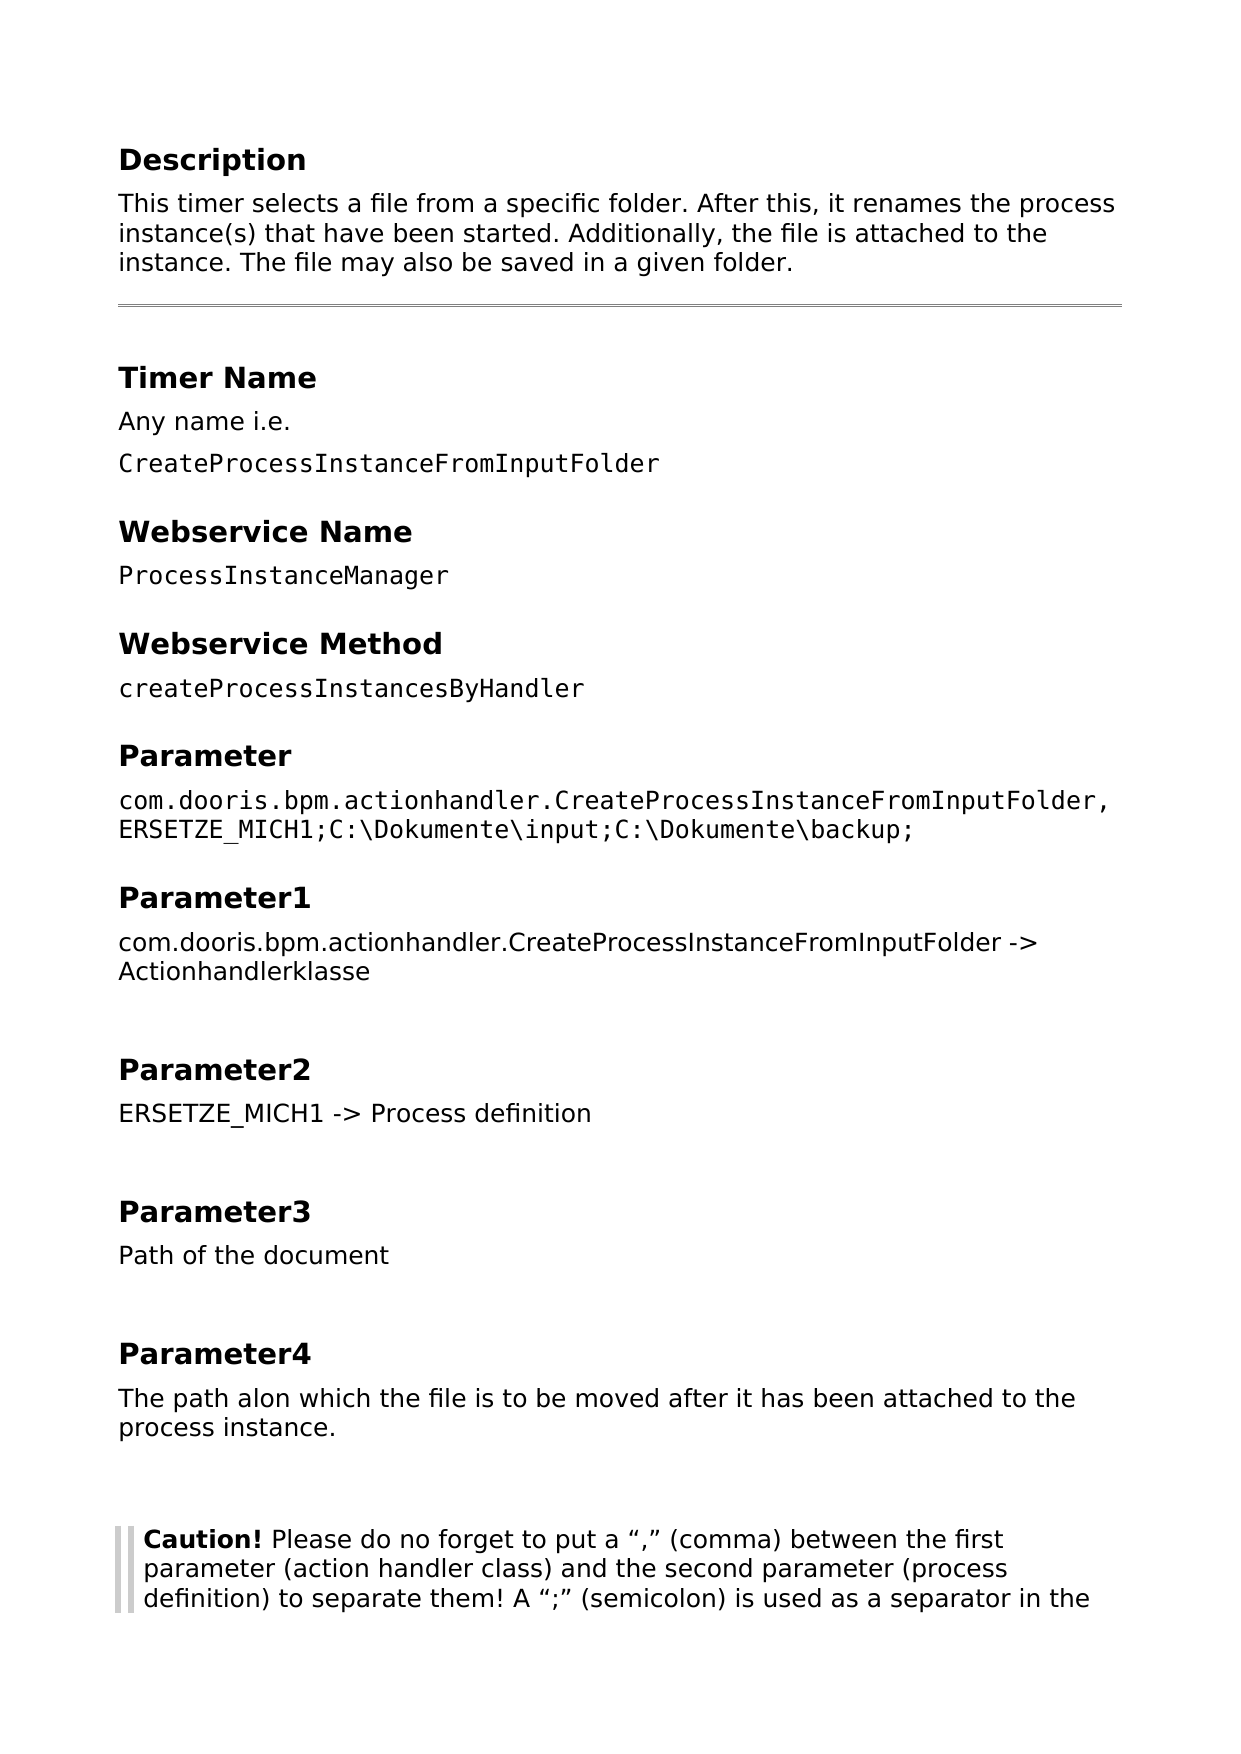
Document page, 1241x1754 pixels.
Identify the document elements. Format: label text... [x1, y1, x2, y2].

subtitle Parameter2 [118, 1053, 1122, 1087]
text createProcessInstancesByHandler [118, 674, 1122, 703]
text com.dooris.bpm.actionhandler.CreateProcessInstanceFromInputFolder,ERSETZE_MICH1;C:\Dokumente\input;C:\Dokumente\backup; [118, 786, 1122, 844]
subtitle Timer Name [118, 361, 1122, 395]
text com.dooris.bpm.actionhandler.CreateProcessInstanceFromInputFolder -> Actionhandlerklasse [118, 928, 1122, 1015]
text Any name i.e. [118, 407, 1122, 437]
subtitle Parameter [118, 740, 1122, 774]
subtitle Webservice Method [118, 627, 1122, 661]
subtitle Parameter4 [118, 1337, 1122, 1371]
subtitle Webservice Name [118, 515, 1122, 549]
subtitle Parameter1 [118, 881, 1122, 915]
text Path of the document [118, 1242, 1122, 1300]
subtitle Description [118, 143, 1122, 177]
text CreateProcessInstanceFromInputFolder [118, 449, 1122, 478]
text This timer selects a file from a specific folder. After this, it renames the process instance(s) that have been started. Additionally, the file is attached to the instance. The file may also be saved in a given folder. [118, 189, 1122, 277]
subtitle Parameter3 [118, 1195, 1122, 1229]
text ERSETZE_MICH1 -> Process definition [118, 1099, 1122, 1158]
table_header Caution! Please do no forget to put a “,” (comma) between the first parameter (action handler class) and the second parameter (process definition) to separate them! A “;” (semicolon) is used as a separator in the [134, 1526, 1109, 1613]
text The path alon which the file is to be moved after it has been attached to the process instance. [118, 1384, 1122, 1442]
table_header [1109, 1526, 1122, 1613]
table_header [121, 1526, 128, 1613]
text ProcessInstanceManager [118, 561, 1122, 591]
